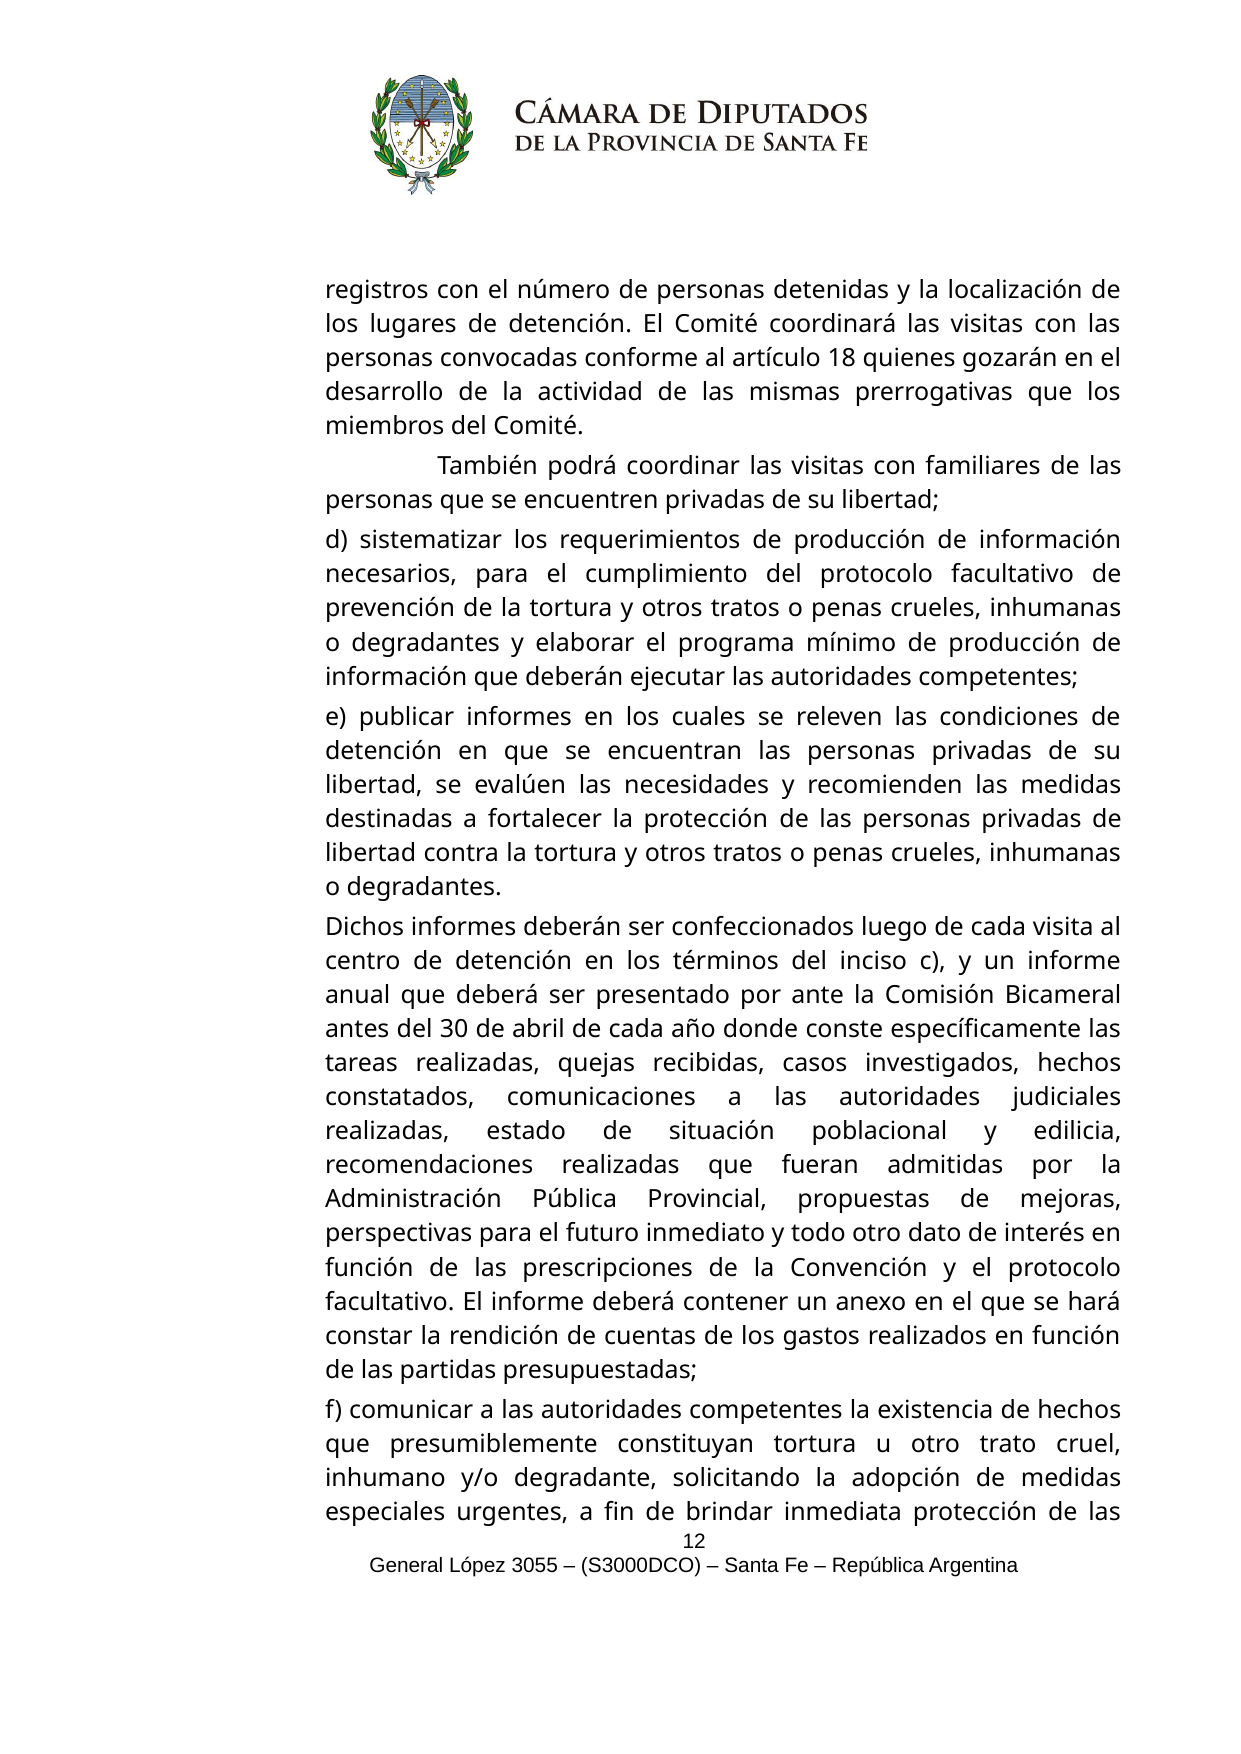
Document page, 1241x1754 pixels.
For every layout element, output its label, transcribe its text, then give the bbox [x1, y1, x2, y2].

text También podrá coordinar las visitas con familiares de las personas que se encuentren privadas de su libertad; [325, 448, 1122, 516]
text d) sistematizar los requerimientos de producción de información necesarios, para el cumplimiento del protocolo facultativo de prevención de la tortura y otros tratos o penas crueles, inhumanas o degradantes y elaborar el programa mínimo de producción de información que deberán ejecutar las autoridades competentes; [325, 522, 1122, 692]
text registros con el número de personas detenidas y la localización de los lugares de detención. El Comité coordinará las visitas con las personas convocadas conforme al artículo 18 quienes gozarán en el desarrollo de la actividad de las mismas prerrogativas que los miembros del Comité. [325, 272, 1122, 442]
text e) publicar informes en los cuales se releven las condiciones de detención en que se encuentran las personas privadas de su libertad, se evalúen las necesidades y recomienden las medidas destinadas a fortalecer la protección de las personas privadas de libertad contra la tortura y otros tratos o penas crueles, inhumanas o degradantes. [325, 698, 1122, 903]
text Dichos informes deberán ser confeccionados luego de cada visita al centro de detención en los términos del inciso c), y un informe anual que deberá ser presentado por ante la Comisión Bicameral antes del 30 de abril de cada año donde conste específicamente las tareas realizadas, quejas recibidas, casos investigados, hechos constatados, comunicaciones a las autoridades judiciales realizadas, estado de situación poblacional y edilicia, recomendaciones realizadas que fueran admitidas por la Administración Pública Provincial, propuestas de mejoras, perspectivas para el futuro inmediato y todo otro dato de interés en función de las prescripciones de la Convención y el protocolo facultativo. El informe deberá contener un anexo en el que se hará constar la rendición de cuentas de los gastos realizados en función de las partidas presupuestadas; [325, 908, 1122, 1385]
picture [370, 75, 868, 199]
text f) comunicar a las autoridades competentes la existencia de hechos que presumiblemente constituyan tortura u otro trato cruel, inhumano y/o degradante, solicitando la adopción de medidas especiales urgentes, a fin de brindar inmediata protección de las [325, 1391, 1122, 1528]
